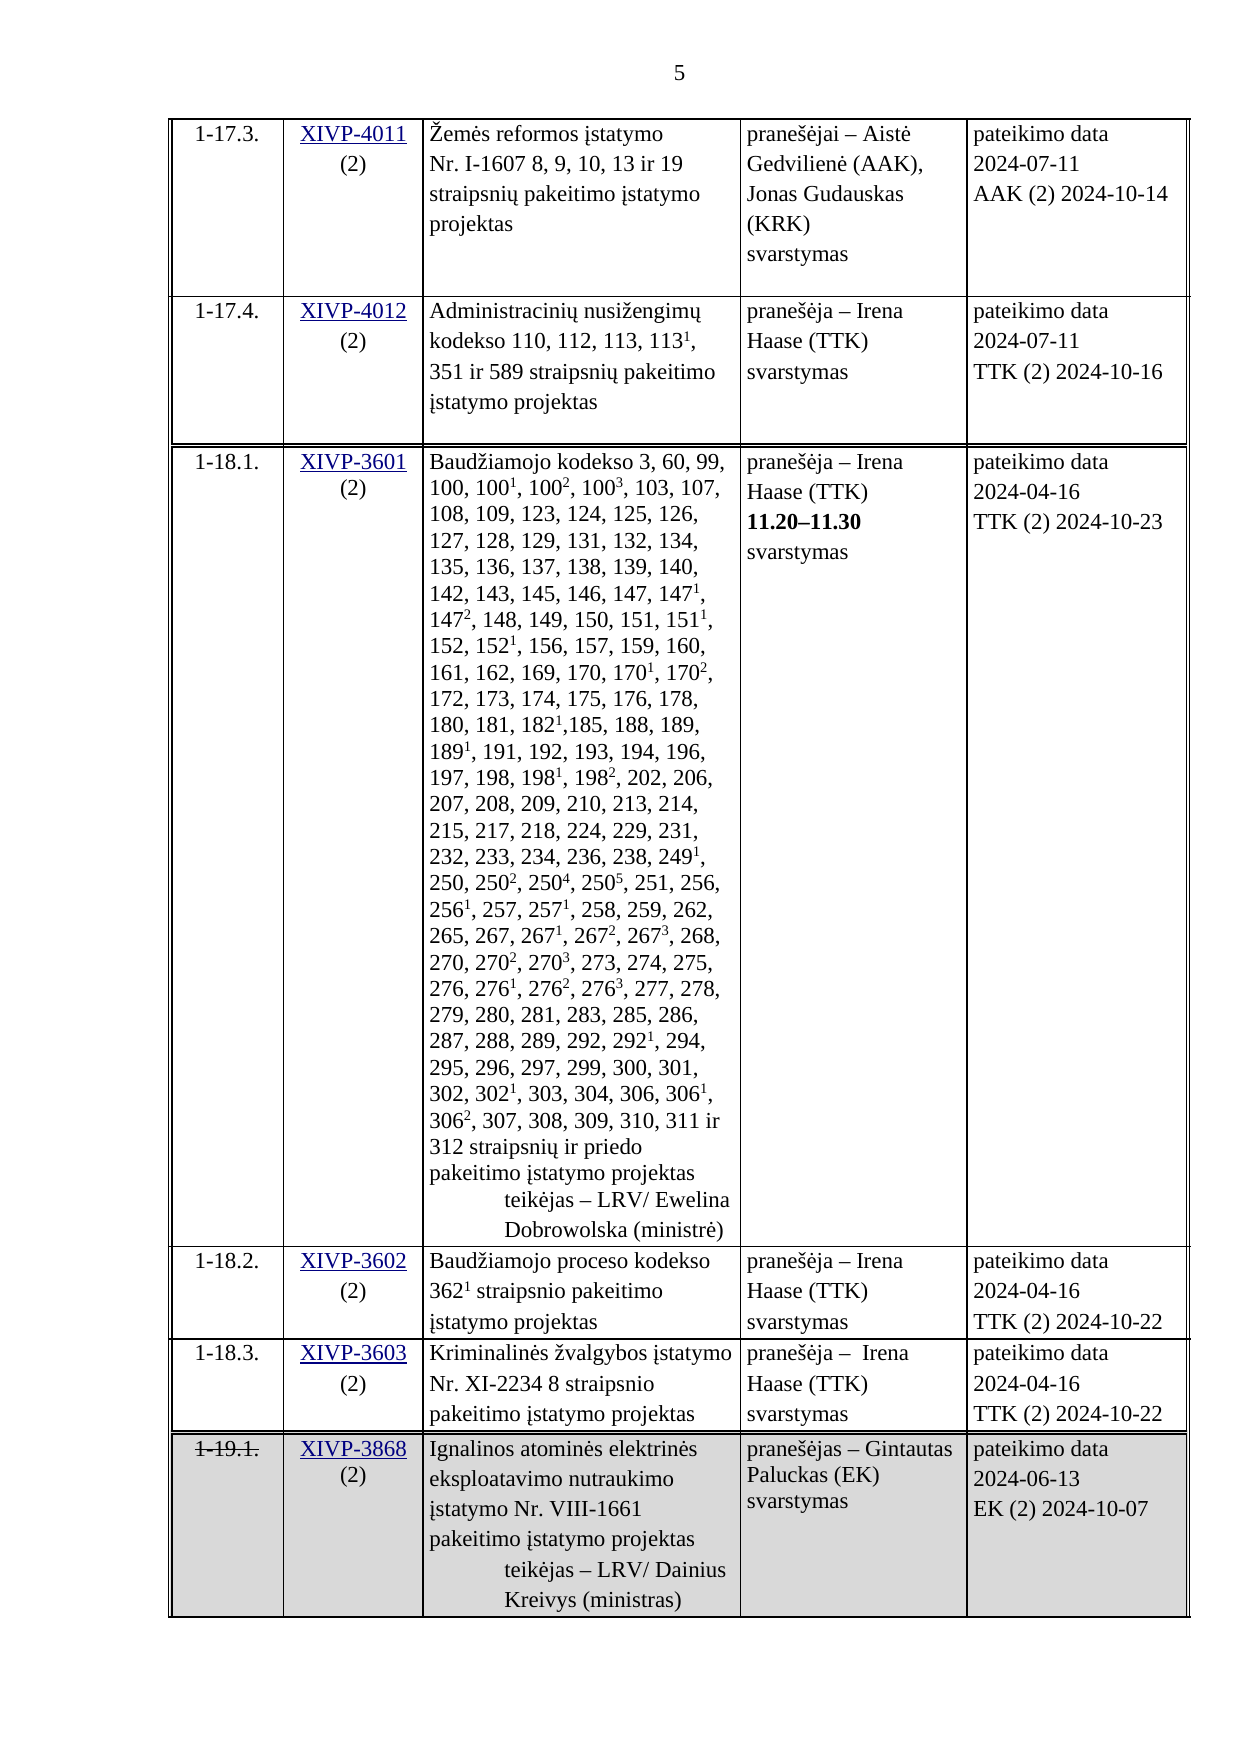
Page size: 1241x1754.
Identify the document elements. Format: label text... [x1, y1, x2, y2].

table_cell Žemės reformos įstatymo Nr. I-1607 8, 9, 10, 13 ir 19 straipsnių pakeitimo įstatymo projektas [424, 120, 740, 296]
table_cell 1-18.1. [173, 448, 283, 1246]
table_cell pateikimo data 2024-04-16 TTK (2) 2024-10-22 [968, 1340, 1186, 1430]
table_cell pranešėja – Irena Haase (TTK) 11.20–11.30 svarstymas [741, 448, 966, 1246]
table_cell Baudžiamojo kodekso 3, 60, 99, 100, 1001, 1002, 1003, 103, 107, 108, 109, 123, 124, 125, 126, 127, 128, 129, 131, 132, 134, 135, 136, 137, 138, 139, 140, 142, 143, 145, 146, 147, 1471, 1472, 148, 149, 150, 151, 1511, 152, 1521, 156, 157, 159, 160, 161, 162, 169, 170, 1701, 1702, 172, 173, 174, 175, 176, 178, 180, 181, 1821,185, 188, 189, 1891, 191, 192, 193, 194, 196, 197, 198, 1981, 1982, 202, 206, 207, 208, 209, 210, 213, 214, 215, 217, 218, 224, 229, 231, 232, 233, 234, 236, 238, 2491, 250, 2502, 2504, 2505, 251, 256, 2561, 257, 2571, 258, 259, 262, 265, 267, 2671, 2672, 2673, 268, 270, 2702, 2703, 273, 274, 275, 276, 2761, 2762, 2763, 277, 278, 279, 280, 281, 283, 285, 286, 287, 288, 289, 292, 2921, 294, 295, 296, 297, 299, 300, 301, 302, 3021, 303, 304, 306, 3061, 3062, 307, 308, 309, 310, 311 ir 312 straipsnių ir priedo pakeitimo įstatymo projektas teikėjas – LRV/ Ewelina Dobrowolska (ministrė) [424, 448, 740, 1246]
table_cell pranešėjai – Aistė Gedvilienė (AAK), Jonas Gudauskas (KRK) svarstymas [741, 120, 966, 296]
table_cell Administracinių nusižengimų kodekso 110, 112, 113, 1131, 351 ir 589 straipsnių pakeitimo įstatymo projektas [424, 297, 740, 443]
table_cell XIVP-3602 (2) [284, 1247, 422, 1338]
table_cell pranešėja – Irena Haase (TTK) svarstymas [741, 1247, 966, 1338]
table_cell pranešėjas – Gintautas Paluckas (EK) svarstymas [741, 1435, 966, 1616]
table_cell XIVP-3603 (2) [284, 1340, 422, 1430]
table_cell Kriminalinės žvalgybos įstatymo Nr. XI-2234 8 straipsnio pakeitimo įstatymo projektas [424, 1340, 740, 1430]
table_cell pateikimo data 2024-04-16 TTK (2) 2024-10-23 [968, 448, 1186, 1246]
table_cell 1-17.3. [173, 120, 283, 296]
table_cell pateikimo data 2024-04-16 TTK (2) 2024-10-22 [968, 1247, 1186, 1338]
table_cell pateikimo data 2024-07-11 AAK (2) 2024-10-14 [968, 120, 1186, 296]
table_cell Baudžiamojo proceso kodekso 3621 straipsnio pakeitimo įstatymo projektas [424, 1247, 740, 1338]
table_cell pateikimo data 2024-07-11 TTK (2) 2024-10-16 [968, 297, 1186, 443]
table_cell 1-19.1. [173, 1435, 283, 1616]
table_cell XIVP-3868 (2) [284, 1435, 422, 1616]
table_cell XIVP-4012 (2) [284, 297, 422, 443]
table_cell 1-18.2. [173, 1247, 283, 1338]
table_cell XIVP-3601 (2) [284, 448, 422, 1246]
table_cell XIVP-4011 (2) [284, 120, 422, 296]
table_cell pateikimo data 2024-06-13 EK (2) 2024-10-07 [968, 1435, 1186, 1616]
table_cell 1-17.4. [173, 297, 283, 443]
table_cell pranešėja – Irena Haase (TTK) svarstymas [741, 297, 966, 443]
table_cell Ignalinos atominės elektrinės eksploatavimo nutraukimo įstatymo Nr. VIII-1661 pakeitimo įstatymo projektas teikėjas – LRV/ Dainius Kreivys (ministras) [424, 1435, 740, 1616]
table_cell 1-18.3. [173, 1340, 283, 1430]
table_cell pranešėja – Irena Haase (TTK) svarstymas [741, 1340, 966, 1430]
